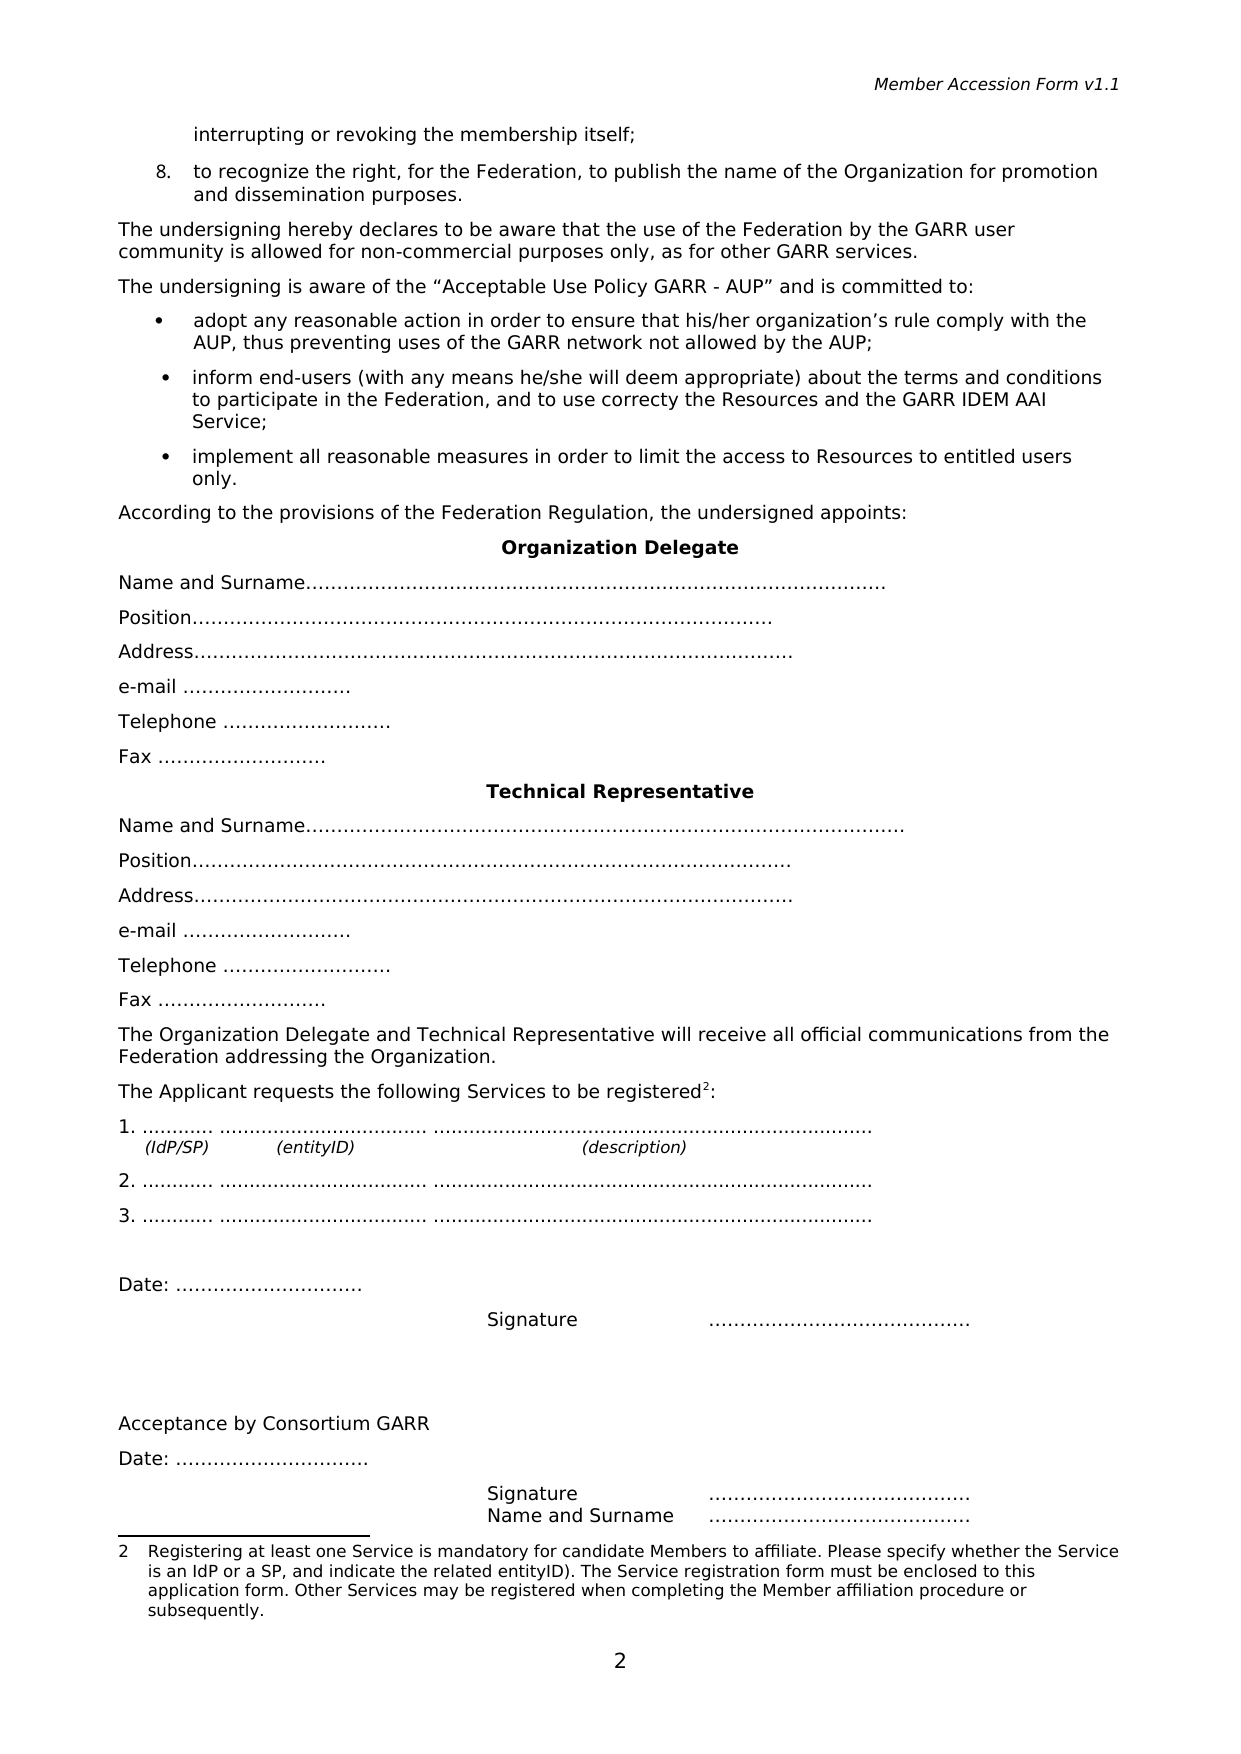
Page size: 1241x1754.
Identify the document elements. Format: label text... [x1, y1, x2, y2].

text Address…………………………………………………………………………………… [118, 885, 1122, 907]
text e-mail ……………………… [118, 920, 1122, 942]
text According to the provisions of the Federation Regulation, the undersigned appoints: [118, 502, 1122, 524]
text Date: …………………………. [118, 1448, 1122, 1470]
text Technical Representative [118, 781, 1122, 802]
text Address…………………………………………………………………………………… [118, 641, 1122, 663]
text 2. ............ ................................... .......................................................................... [118, 1170, 1122, 1192]
text Telephone ……………………… [118, 711, 1122, 733]
text The Organization Delegate and Technical Representative will receive all official communications from the Federation addressing the Organization. [118, 1024, 1122, 1068]
text Fax ……………………… [118, 746, 1122, 768]
text Signature …………………………………… [118, 1309, 1122, 1331]
text 3. ............ ................................... .......................................................................... [118, 1204, 1122, 1226]
text The undersigning is aware of the “Acceptable Use Policy GARR - AUP” and is committed to: [118, 276, 1122, 297]
text Telephone ……………………… [118, 954, 1122, 976]
text Position…………………………………………………………………………………… [118, 850, 1122, 872]
text e-mail ……………………… [118, 676, 1122, 698]
text Signature …………………………………… Name and Surname …………………………………… [118, 1483, 1122, 1527]
list implement all reasonable measures in order to limit the access to Resources to entitled users only. [162, 446, 1122, 489]
text Fax ……………………… [118, 989, 1122, 1011]
text The undersigning hereby declares to be aware that the use of the Federation by the GARR user community is allowed for non-commercial purposes only, as for other GARR services. [118, 219, 1122, 263]
text Position………………………………………………………………………………… [118, 607, 1122, 628]
text The Applicant requests the following Services to be registered: [118, 1081, 1122, 1103]
list to recognize the right, for the Federation, to publish the name of the Organization for promotion and dissemination purposes. [156, 159, 1122, 206]
text Registering at least one Service is mandatory for candidate Members to affiliate. Please specify whether the Service is an IdP or a SP, and indicate the related entityID). The Service registration form must be enclosed to this application form. Other Services may be registered when completing the Member affiliation procedure or subsequently. [118, 1542, 1122, 1620]
text 1. ............ ................................... .......................................................................... (IdP/SP) (entityID) (description) [118, 1116, 1122, 1157]
list inform end-users (with any means he/she will deem appropriate) about the terms and conditions to participate in the Federation, and to use correcty the Resources and the GARR IDEM AAI Service; [162, 367, 1122, 433]
list interrupting or revoking the membership itself; [156, 124, 1122, 146]
text Organization Delegate [118, 537, 1122, 559]
text Name and Surname…………………………………………………………………………………… [118, 815, 1122, 837]
text Acceptance by Consortium GARR [118, 1413, 1122, 1435]
list adopt any reasonable action in order to ensure that his/her organization’s rule comply with the AUP, thus preventing uses of the GARR network not allowed by the AUP; [156, 310, 1122, 354]
text Date: ………………………… [118, 1274, 1122, 1296]
text Name and Surname………………………………………………………………………………… [118, 572, 1122, 594]
